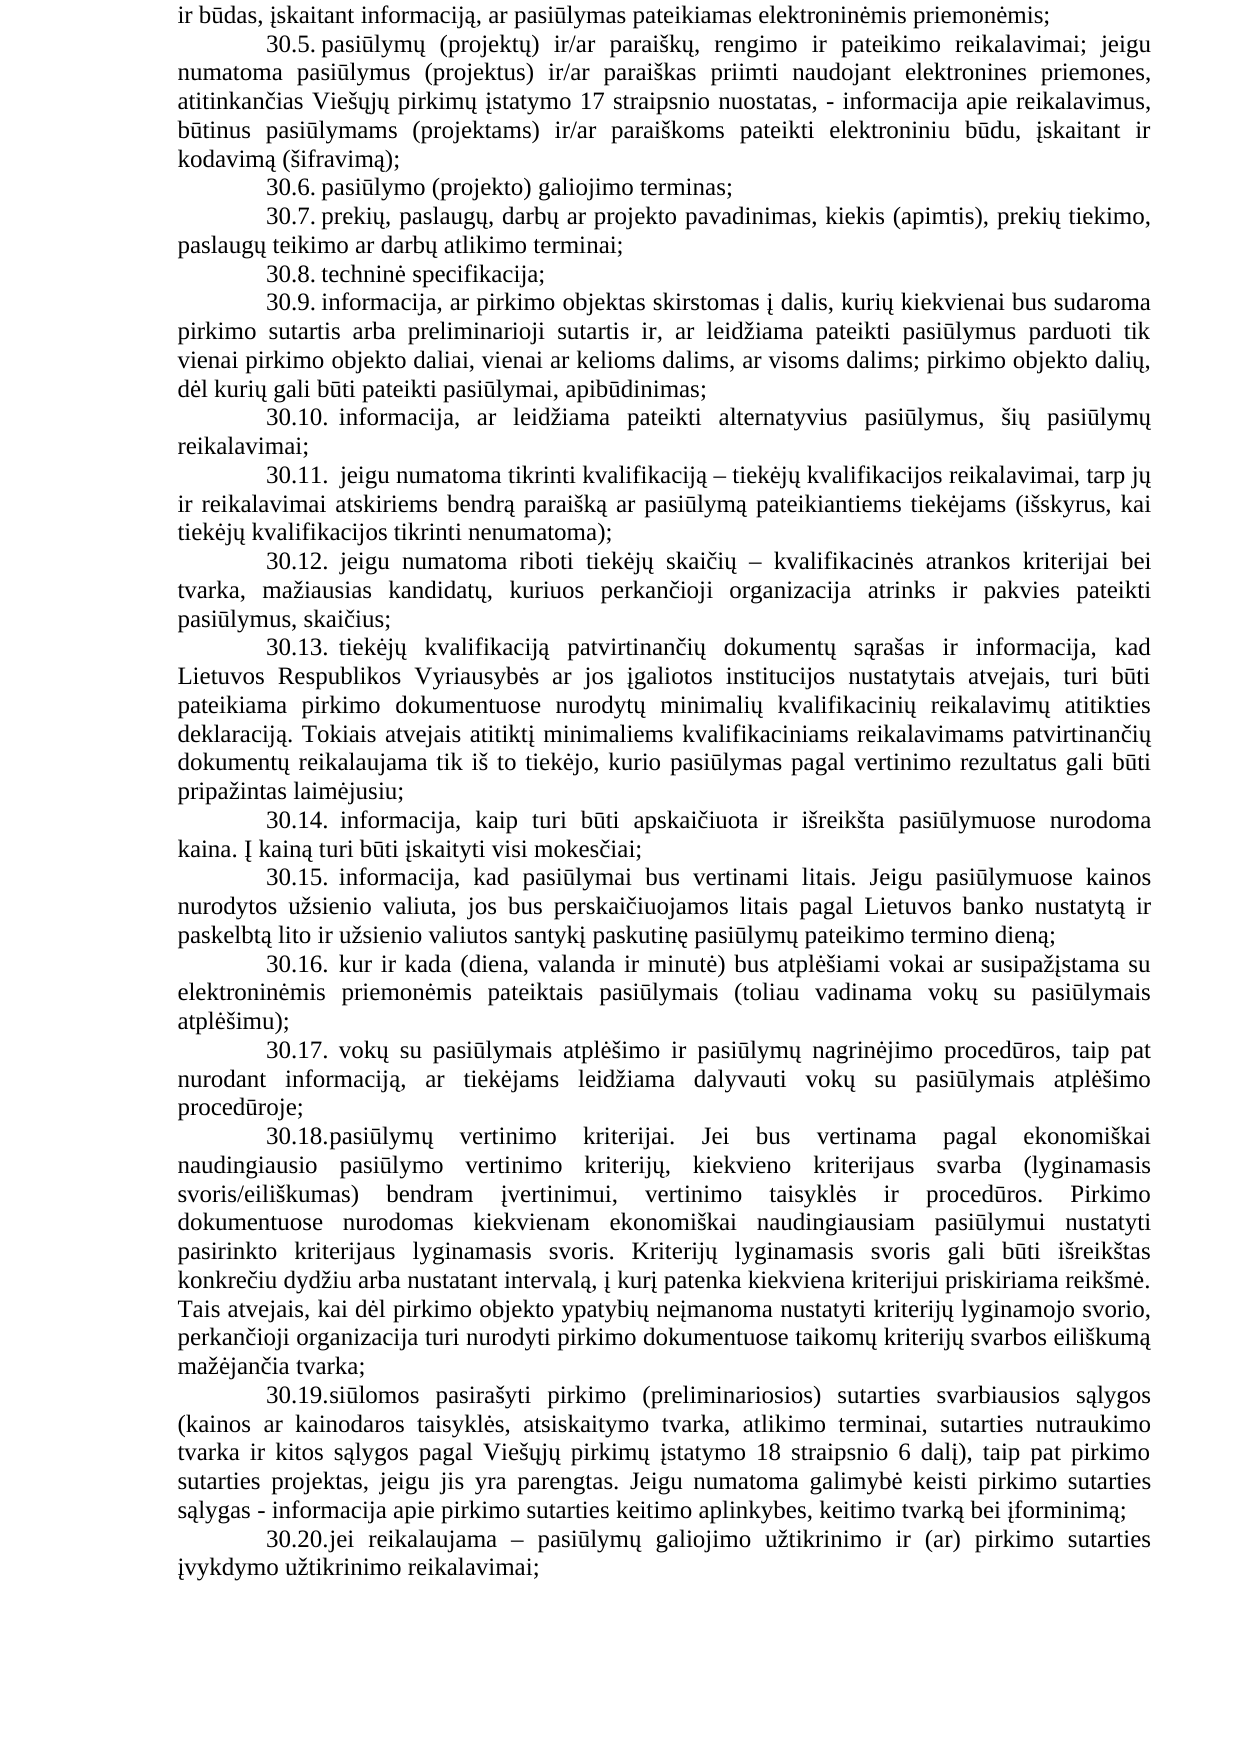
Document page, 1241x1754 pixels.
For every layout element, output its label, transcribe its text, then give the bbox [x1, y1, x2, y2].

text 30.16. kur ir kada (diena, valanda ir minutė) bus atplėšiami vokai ar susipažįstama su elektroninėmis priemonėmis pateiktais pasiūlymais (toliau vadinama vokų su pasiūlymais atplėšimu); [177, 949, 1152, 1035]
text 30.7. prekių, paslaugų, darbų ar projekto pavadinimas, kiekis (apimtis), prekių tiekimo, paslaugų teikimo ar darbų atlikimo terminai; [177, 201, 1152, 259]
text 30.19. siūlomos pasirašyti pirkimo (preliminariosios) sutarties svarbiausios sąlygos (kainos ar kainodaros taisyklės, atsiskaitymo tvarka, atlikimo terminai, sutarties nutraukimo tvarka ir kitos sąlygos pagal Viešųjų pirkimų įstatymo 18 straipsnio 6 dalį), taip pat pirkimo sutarties projektas, jeigu jis yra parengtas. Jeigu numatoma galimybė keisti pirkimo sutarties sąlygas - informacija apie pirkimo sutarties keitimo aplinkybes, keitimo tvarką bei įforminimą; [177, 1380, 1152, 1524]
text 30.18. pasiūlymų vertinimo kriterijai. Jei bus vertinama pagal ekonomiškai naudingiausio pasiūlymo vertinimo kriterijų, kiekvieno kriterijaus svarba (lyginamasis svoris/eiliškumas) bendram įvertinimui, vertinimo taisyklės ir procedūros. Pirkimo dokumentuose nurodomas kiekvienam ekonomiškai naudingiausiam pasiūlymui nustatyti pasirinkto kriterijaus lyginamasis svoris. Kriterijų lyginamasis svoris gali būti išreikštas konkrečiu dydžiu arba nustatant intervalą, į kurį patenka kiekviena kriterijui priskiriama reikšmė. Tais atvejais, kai dėl pirkimo objekto ypatybių neįmanoma nustatyti kriterijų lyginamojo svorio, perkančioji organizacija turi nurodyti pirkimo dokumentuose taikomų kriterijų svarbos eiliškumą mažėjančia tvarka; [177, 1121, 1152, 1380]
text 30.6. pasiūlymo (projekto) galiojimo terminas; [177, 172, 1152, 201]
text 30.15. informacija, kad pasiūlymai bus vertinami litais. Jeigu pasiūlymuose kainos nurodytos užsienio valiuta, jos bus perskaičiuojamos litais pagal Lietuvos banko nustatytą ir paskelbtą lito ir užsienio valiutos santykį paskutinę pasiūlymų pateikimo termino dieną; [177, 862, 1152, 949]
text 30.8. techninė specifikacija; [177, 259, 1152, 287]
text 30.10. informacija, ar leidžiama pateikti alternatyvius pasiūlymus, šių pasiūlymų reikalavimai; [177, 402, 1152, 460]
text 30.12. jeigu numatoma riboti tiekėjų skaičių – kvalifikacinės atrankos kriterijai bei tvarka, mažiausias kandidatų, kuriuos perkančioji organizacija atrinks ir pakvies pateikti pasiūlymus, skaičius; [177, 546, 1152, 632]
text 30.9. informacija, ar pirkimo objektas skirstomas į dalis, kurių kiekvienai bus sudaroma pirkimo sutartis arba preliminarioji sutartis ir, ar leidžiama pateikti pasiūlymus parduoti tik vienai pirkimo objekto daliai, vienai ar kelioms dalims, ar visoms dalims; pirkimo objekto dalių, dėl kurių gali būti pateikti pasiūlymai, apibūdinimas; [177, 287, 1152, 402]
text 30.17. vokų su pasiūlymais atplėšimo ir pasiūlymų nagrinėjimo procedūros, taip pat nurodant informaciją, ar tiekėjams leidžiama dalyvauti vokų su pasiūlymais atplėšimo procedūroje; [177, 1035, 1152, 1121]
text 30.14. informacija, kaip turi būti apskaičiuota ir išreikšta pasiūlymuose nurodoma kaina. Į kainą turi būti įskaityti visi mokesčiai; [177, 805, 1152, 862]
text 30.11. jeigu numatoma tikrinti kvalifikaciją – tiekėjų kvalifikacijos reikalavimai, tarp jų ir reikalavimai atskiriems bendrą paraišką ar pasiūlymą pateikiantiems tiekėjams (išskyrus, kai tiekėjų kvalifikacijos tikrinti nenumatoma); [177, 460, 1152, 546]
text 30.5. pasiūlymų (projektų) ir/ar paraiškų, rengimo ir pateikimo reikalavimai; jeigu numatoma pasiūlymus (projektus) ir/ar paraiškas priimti naudojant elektronines priemones, atitinkančias Viešųjų pirkimų įstatymo 17 straipsnio nuostatas, - informacija apie reikalavimus, būtinus pasiūlymams (projektams) ir/ar paraiškoms pateikti elektroniniu būdu, įskaitant ir kodavimą (šifravimą); [177, 29, 1152, 172]
text 30.20. jei reikalaujama – pasiūlymų galiojimo užtikrinimo ir (ar) pirkimo sutarties įvykdymo užtikrinimo reikalavimai; [177, 1524, 1152, 1581]
text 30.13. tiekėjų kvalifikaciją patvirtinančių dokumentų sąrašas ir informacija, kad Lietuvos Respublikos Vyriausybės ar jos įgaliotos institucijos nustatytais atvejais, turi būti pateikiama pirkimo dokumentuose nurodytų minimalių kvalifikacinių reikalavimų atitikties deklaraciją. Tokiais atvejais atitiktį minimaliems kvalifikaciniams reikalavimams patvirtinančių dokumentų reikalaujama tik iš to tiekėjo, kurio pasiūlymas pagal vertinimo rezultatus gali būti pripažintas laimėjusiu; [177, 632, 1152, 805]
text ir būdas, įskaitant informaciją, ar pasiūlymas pateikiamas elektroninėmis priemonėmis; [177, 0, 1152, 29]
